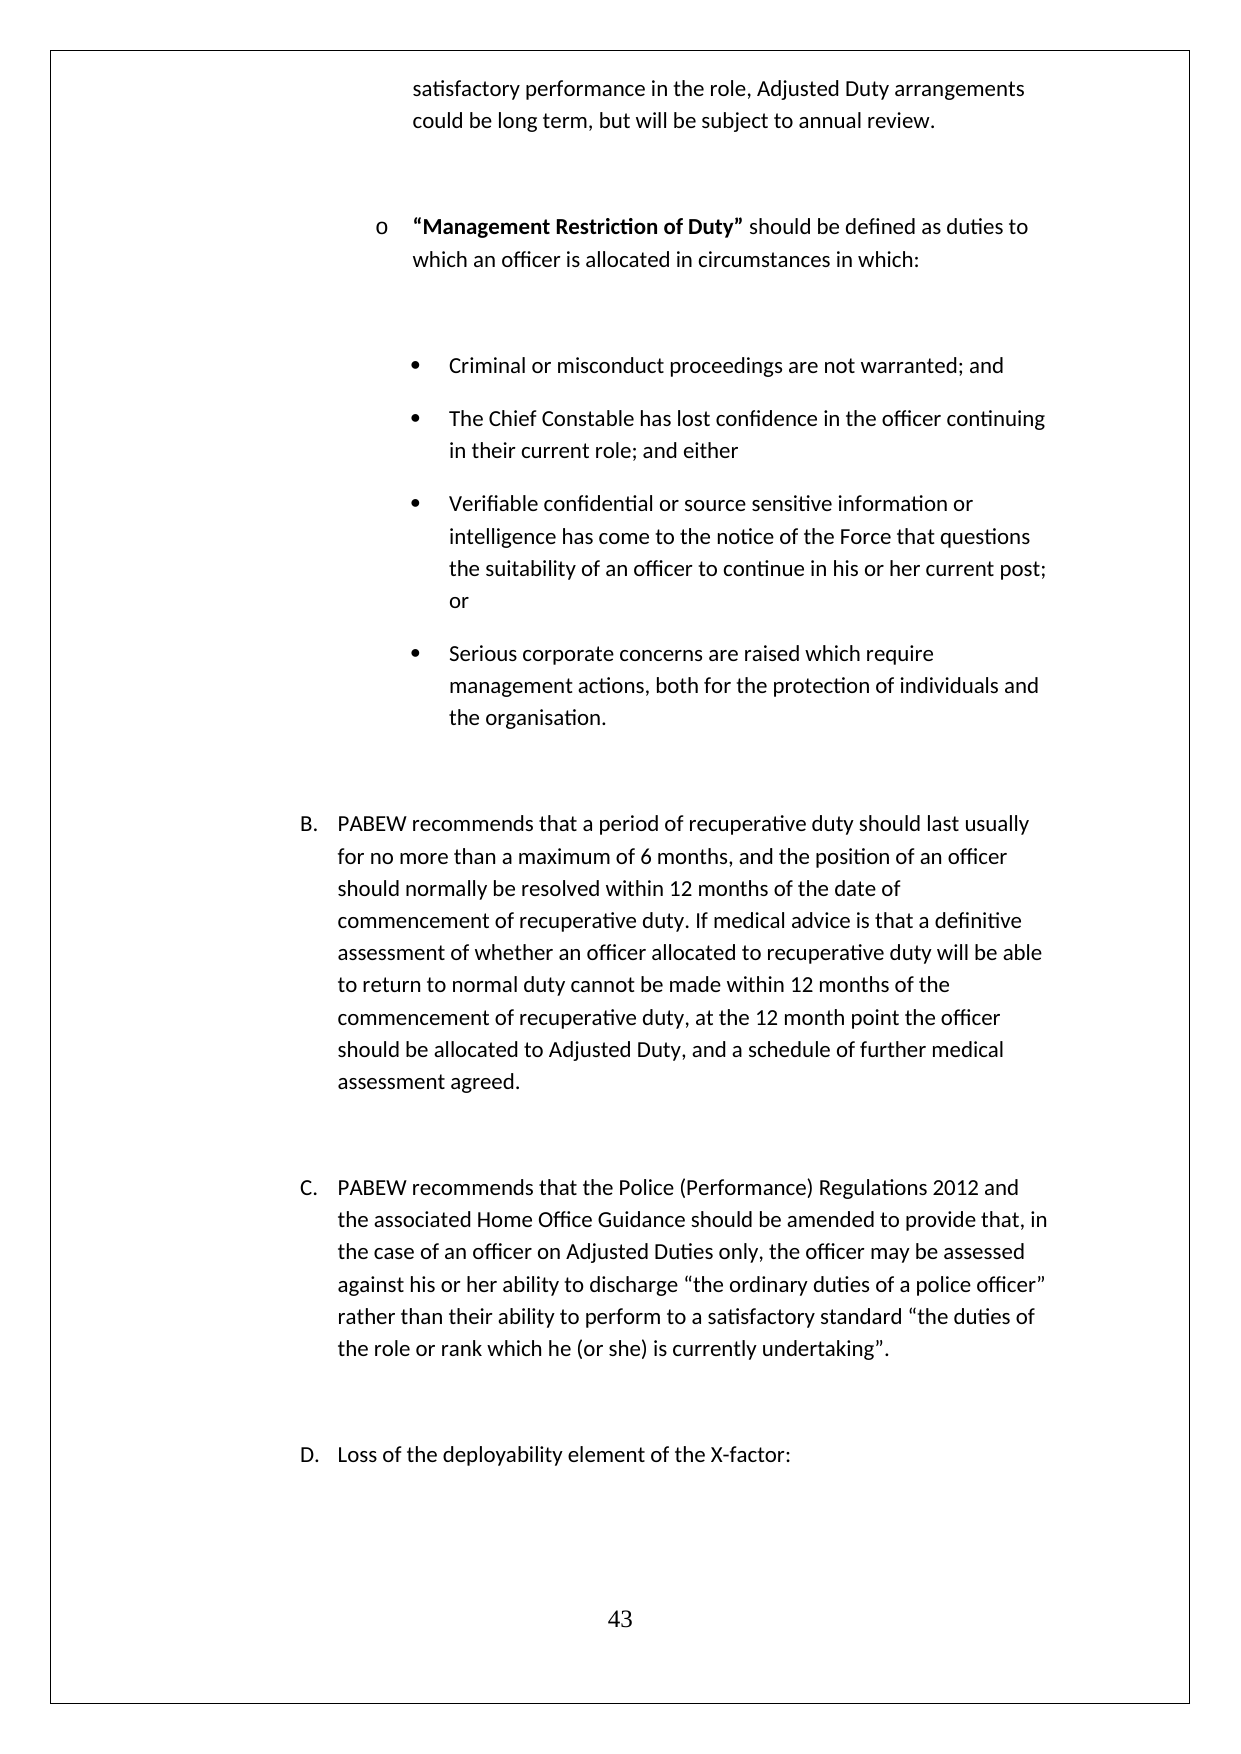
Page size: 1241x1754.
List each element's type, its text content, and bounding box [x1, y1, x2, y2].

list “Management Restriction of Duty” should be defined as duties to which an officer is allocated in circumstances in which: [375, 212, 1053, 273]
list satisfactory performance in the role, Adjusted Duty arrangements could be long term, but will be subject to annual review. [375, 74, 1053, 134]
list The Chief Constable has lost confidence in the officer continuing in their current role; and either [411, 404, 1053, 464]
list PABEW recommends that a period of recuperative duty should last usually for no more than a maximum of 6 months, and the position of an officer should normally be resolved within 12 months of the date of commencement of recuperative duty. If medical advice is that a definitive assessment of whether an officer allocated to recuperative duty will be able to return to normal duty cannot be made within 12 months of the commencement of recuperative duty, at the 12 month point the officer should be allocated to Adjusted Duty, and a schedule of further medical assessment agreed. [300, 809, 1053, 1095]
list Serious corporate concerns are raised which require management actions, both for the protection of individuals and the organisation. [411, 639, 1053, 732]
list Loss of the deployability element of the X-factor: [300, 1440, 1053, 1468]
list Verifiable confidential or source sensitive information or intelligence has come to the notice of the Force that questions the suitability of an officer to continue in his or her current post; or [411, 489, 1053, 614]
list Criminal or misconduct proceedings are not warranted; and [411, 351, 1053, 379]
list PABEW recommends that the Police (Performance) Regulations 2012 and the associated Home Office Guidance should be amended to provide that, in the case of an officer on Adjusted Duties only, the officer may be assessed against his or her ability to discharge “the ordinary duties of a police officer” rather than their ability to perform to a satisfactory standard “the duties of the role or rank which he (or she) is currently undertaking”. [300, 1173, 1053, 1362]
